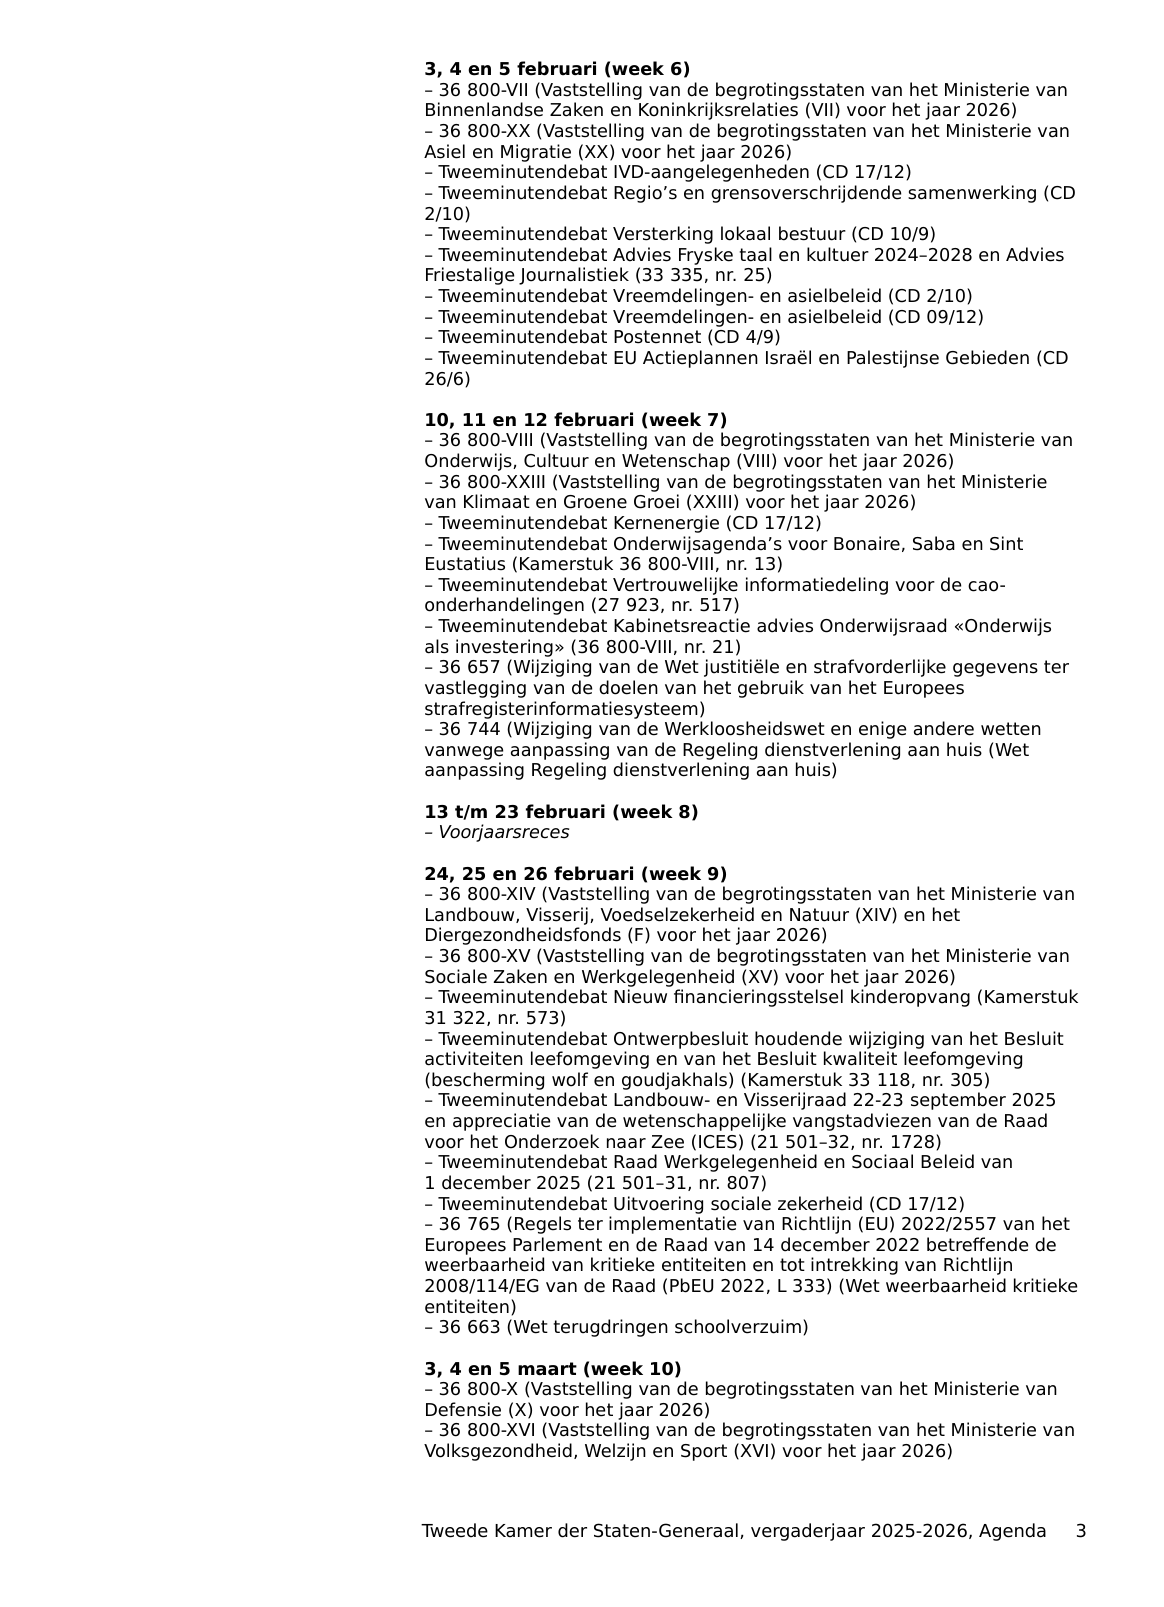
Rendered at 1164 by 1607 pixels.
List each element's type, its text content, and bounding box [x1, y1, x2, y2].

table_cell [77, 430, 401, 472]
table_cell [77, 1420, 401, 1462]
table_cell [77, 616, 401, 657]
table_cell [77, 781, 401, 802]
table_cell [77, 946, 401, 987]
table_cell [401, 1338, 418, 1358]
table_cell – Tweeminutendebat Advies Fryske taal en kultuer 2024–2028 en Advies Friestalige Journalistiek (33 335, nr. 25) [418, 245, 1087, 286]
table_cell 13 t/m 23 februari (week 8) [418, 802, 1087, 822]
table_cell [77, 162, 401, 183]
table_cell [401, 472, 418, 513]
table_cell [77, 534, 401, 575]
table_cell [77, 1194, 401, 1214]
table_cell [401, 719, 418, 781]
table_cell [401, 864, 418, 884]
table_cell [77, 80, 401, 121]
table_cell [401, 307, 418, 327]
table_cell – 36 800-XV (Vaststelling van de begrotingsstaten van het Ministerie van Sociale Zaken en Werkgelegenheid (XV) voor het jaar 2026) [418, 946, 1087, 987]
table_cell [77, 121, 401, 162]
table_cell – 36 800-XX (Vaststelling van de begrotingsstaten van het Ministerie van Asiel en Migratie (XX) voor het jaar 2026) [418, 121, 1087, 162]
table_cell [77, 286, 401, 307]
table_cell [401, 781, 418, 802]
table_cell – 36 744 (Wijziging van de Werkloosheidswet en enige andere wetten vanwege aanpassing van de Regeling dienstverlening aan huis (Wet aanpassing Regeling dienstverlening aan huis) [418, 719, 1087, 781]
table_cell [77, 1338, 401, 1358]
table_cell [77, 327, 401, 348]
table_cell [401, 843, 418, 863]
table_cell [418, 843, 1087, 863]
table_cell [77, 1090, 401, 1152]
table_cell [401, 80, 418, 121]
table_cell [401, 616, 418, 657]
table_cell [77, 224, 401, 245]
table_cell – Tweeminutendebat EU Actieplannen Israël en Palestijnse Gebieden (CD 26/6) [418, 348, 1087, 389]
table_cell [401, 410, 418, 430]
table_cell [77, 307, 401, 327]
table_cell [77, 348, 401, 389]
table_cell [401, 657, 418, 719]
table_cell – Tweeminutendebat Vreemdelingen- en asielbeleid (CD 09/12) [418, 307, 1087, 327]
table_cell [401, 121, 418, 162]
table_cell – 36 663 (Wet terugdringen schoolverzuim) [418, 1317, 1087, 1338]
table_cell [401, 884, 418, 946]
table_cell [77, 1379, 401, 1420]
table_cell [77, 884, 401, 946]
table_cell – Tweeminutendebat Nieuw financieringsstelsel kinderopvang (Kamerstuk 31 322, nr. 573) [418, 987, 1087, 1028]
table_cell [77, 575, 401, 616]
table_cell [401, 1090, 418, 1152]
table_cell [401, 987, 418, 1028]
table_cell [77, 513, 401, 533]
table_cell – Tweeminutendebat Vreemdelingen- en asielbeleid (CD 2/10) [418, 286, 1087, 307]
table_cell [77, 1317, 401, 1338]
table_cell – Voorjaarsreces [418, 822, 1087, 843]
table_cell [401, 327, 418, 348]
table_cell 3, 4 en 5 maart (week 10) [418, 1359, 1087, 1379]
table_cell [401, 946, 418, 987]
table_cell [401, 59, 418, 80]
table_cell – Tweeminutendebat Kernenergie (CD 17/12) [418, 513, 1087, 533]
table_cell [77, 987, 401, 1028]
table_cell – Tweeminutendebat Kabinetsreactie advies Onderwijsraad «Onderwijs als investering» (36 800-VIII, nr. 21) [418, 616, 1087, 657]
table_cell [401, 513, 418, 533]
table_cell [401, 430, 418, 472]
table_cell [77, 410, 401, 430]
table_cell [401, 1152, 418, 1193]
table_cell 10, 11 en 12 februari (week 7) [418, 410, 1087, 430]
table_cell [401, 1317, 418, 1338]
table_cell [401, 1379, 418, 1420]
table_cell [401, 224, 418, 245]
table_cell [401, 389, 418, 410]
table_cell – 36 800-XXIII (Vaststelling van de begrotingsstaten van het Ministerie van Klimaat en Groene Groei (XXIII) voor het jaar 2026) [418, 472, 1087, 513]
table_cell [401, 1359, 418, 1379]
table_cell – Tweeminutendebat Onderwijsagenda’s voor Bonaire, Saba en Sint Eustatius (Kamerstuk 36 800-VIII, nr. 13) [418, 534, 1087, 575]
table_cell [77, 822, 401, 843]
table_cell [401, 245, 418, 286]
table_cell 3, 4 en 5 februari (week 6) [418, 59, 1087, 80]
table_cell [77, 1359, 401, 1379]
table_cell [401, 575, 418, 616]
table_cell – 36 657 (Wijziging van de Wet justitiële en strafvorderlijke gegevens ter vastlegging van de doelen van het gebruik van het Europees strafregisterinformatiesysteem) [418, 657, 1087, 719]
table_cell – 36 800-VII (Vaststelling van de begrotingsstaten van het Ministerie van Binnenlandse Zaken en Koninkrijksrelaties (VII) voor het jaar 2026) [418, 80, 1087, 121]
table_cell [77, 1029, 401, 1090]
table_cell [401, 348, 418, 389]
table_cell [77, 245, 401, 286]
table_cell – Tweeminutendebat IVD-aangelegenheden (CD 17/12) [418, 162, 1087, 183]
table_cell – Tweeminutendebat Versterking lokaal bestuur (CD 10/9) [418, 224, 1087, 245]
table_cell [77, 864, 401, 884]
table_cell [401, 286, 418, 307]
table_cell – Tweeminutendebat Uitvoering sociale zekerheid (CD 17/12) [418, 1194, 1087, 1214]
table_cell [77, 472, 401, 513]
table_cell [401, 162, 418, 183]
table_cell [77, 183, 401, 224]
table_cell [77, 657, 401, 719]
table_cell – Tweeminutendebat Landbouw- en Visserijraad 22-23 september 2025 en appreciatie van de wetenschappelijke vangstadviezen van de Raad voor het Onderzoek naar Zee (ICES) (21 501–32, nr. 1728) [418, 1090, 1087, 1152]
table_cell – Tweeminutendebat Postennet (CD 4/9) [418, 327, 1087, 348]
table_cell [401, 802, 418, 822]
table_cell [77, 802, 401, 822]
table_cell [401, 1194, 418, 1214]
table_cell [77, 59, 401, 80]
table_cell – Tweeminutendebat Raad Werkgelegenheid en Sociaal Beleid van 1 december 2025 (21 501–31, nr. 807) [418, 1152, 1087, 1193]
table_cell [401, 822, 418, 843]
table_cell [77, 843, 401, 863]
table_cell – Tweeminutendebat Vertrouwelijke informatiedeling voor de cao-onderhandelingen (27 923, nr. 517) [418, 575, 1087, 616]
table_cell [77, 719, 401, 781]
table_cell [77, 389, 401, 410]
table_cell – Tweeminutendebat Ontwerpbesluit houdende wijziging van het Besluit activiteiten leefomgeving en van het Besluit kwaliteit leefomgeving (bescherming wolf en goudjakhals) (Kamerstuk 33 118, nr. 305) [418, 1029, 1087, 1090]
table_cell – 36 800-XIV (Vaststelling van de begrotingsstaten van het Ministerie van Landbouw, Visserij, Voedselzekerheid en Natuur (XIV) en het Diergezondheidsfonds (F) voor het jaar 2026) [418, 884, 1087, 946]
table_cell [418, 781, 1087, 802]
table_cell – Tweeminutendebat Regio’s en grensoverschrijdende samenwerking (CD 2/10) [418, 183, 1087, 224]
table_cell [77, 1152, 401, 1193]
table_cell [401, 1214, 418, 1317]
table_cell – 36 800-VIII (Vaststelling van de begrotingsstaten van het Ministerie van Onderwijs, Cultuur en Wetenschap (VIII) voor het jaar 2026) [418, 430, 1087, 472]
table_cell [401, 534, 418, 575]
table_cell [418, 1338, 1087, 1358]
table_cell 24, 25 en 26 februari (week 9) [418, 864, 1087, 884]
table_cell [401, 1029, 418, 1090]
table_cell – 36 800-X (Vaststelling van de begrotingsstaten van het Ministerie van Defensie (X) voor het jaar 2026) [418, 1379, 1087, 1420]
table_cell [418, 389, 1087, 410]
table_cell [77, 1214, 401, 1317]
table_cell [401, 183, 418, 224]
table_cell [401, 1420, 418, 1462]
table_cell – 36 765 (Regels ter implementatie van Richtlijn (EU) 2022/2557 van het Europees Parlement en de Raad van 14 december 2022 betreffende de weerbaarheid van kritieke entiteiten en tot intrekking van Richtlijn 2008/114/EG van de Raad (PbEU 2022, L 333) (Wet weerbaarheid kritieke entiteiten) [418, 1214, 1087, 1317]
table_cell – 36 800-XVI (Vaststelling van de begrotingsstaten van het Ministerie van Volksgezondheid, Welzijn en Sport (XVI) voor het jaar 2026) [418, 1420, 1087, 1462]
